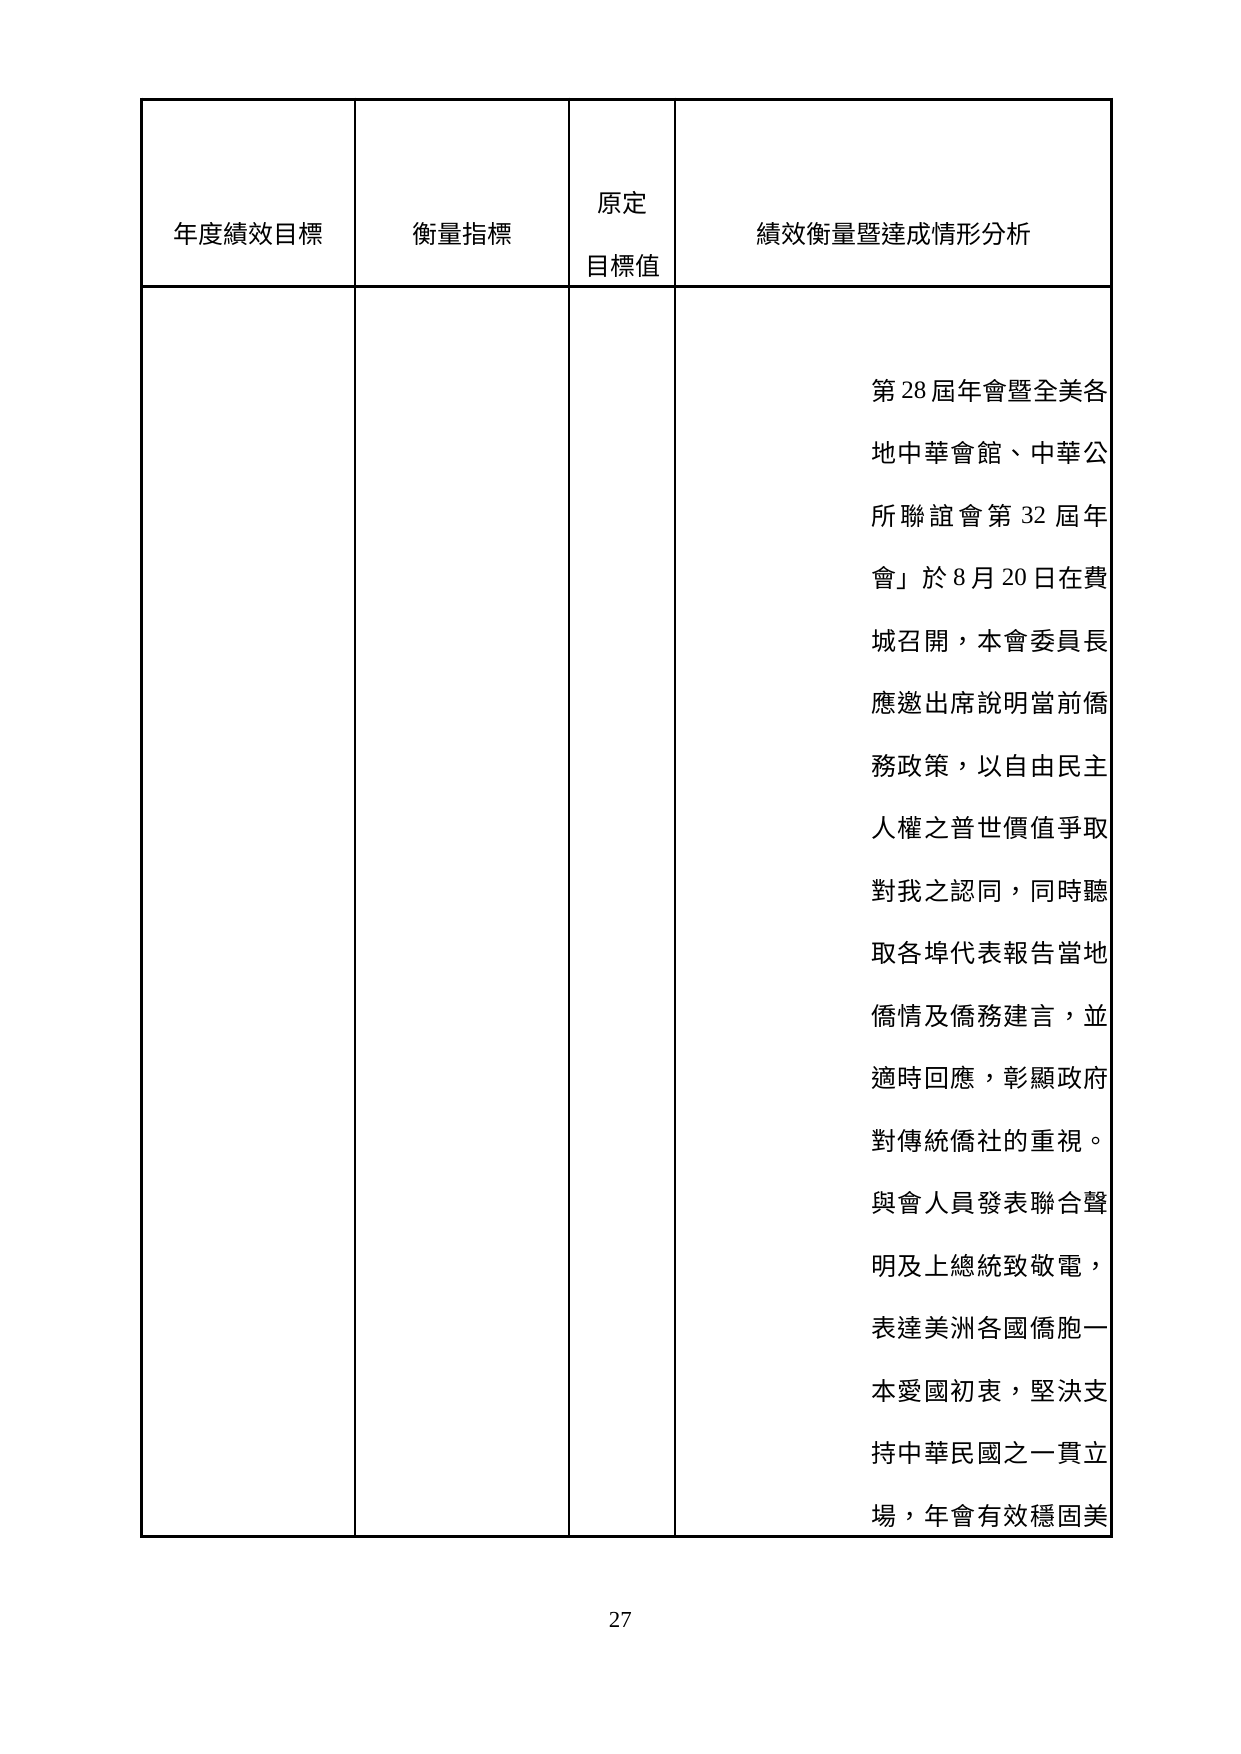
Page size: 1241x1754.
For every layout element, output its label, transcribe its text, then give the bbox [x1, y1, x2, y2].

table_header 年度績效目標 [143, 101, 354, 285]
table_cell 協導僑團舉辦多元活動，促進僑社和諧及拓展國際交流 結合僑務志工，擴大服務層面 [356, 288, 568, 1535]
table_header 原定 目標值 [570, 101, 674, 285]
table_cell [143, 288, 354, 1535]
table_header 衡量指標 [356, 101, 568, 285]
table_cell [570, 288, 674, 1535]
table_header 績效衡量暨達成情形分析 [676, 101, 1110, 285]
table_cell 僑務委員會（僑民處）： 一、為增進僑社團結與向心，104年度協輔僑團舉辦大型洲際性年會活動，以及元旦、春節、國慶等節慶活動，全年超過1,600場次，約124萬8千人次參加，辦理情形如下： 年會活動共40場次，約8千人次參加。 元旦慶祝活動共70場次，約1萬6千人次參加。 春節慶祝活動共907場次，約92萬8千人次參加。 雙十國慶慶祝活動共445場次，約24萬7千人次參加。 抗戰勝利暨臺灣光復七十週年紀念活動共139場次，約4萬9千人次參加。 重要成效說明： 洲際性僑團年會：洲際性僑團年會向為本會與海外僑團互動及交流之重要平臺，更為鞏固友我力量之重要活動，近年來中國大陸謀取友我僑社，態度積極，手法靈活，在中南美洲更是不斷透過親陸人士企圖接辦年會，在海外僑務情勢嚴竣之際，舉辦洲際性年會對凝聚海外僑胞向心，壯大友我力量，擴增僑社橫向交流，甚具效益。此外，各洲際性年會均洽邀國內部會首長就政府之兩岸政策、政經發展等為題發表專題演講，有效增進僑民對國內政經及民主自由進步狀況有所瞭解，本會正副首長亦藉出席活動的機會，聆聽僑界建言，作為政府施政及制定僑務政策之參考。 歐洲華僑團體聯誼會係於民國64年成立，為一具有長期性、愛國性及多功能聯誼性的活動，亦為歐洲僑界最具歷史與規模之洲際性僑團會議，更是海外華人交流之重要平臺，歷經40年寒暑，目前已面臨薪火傳承之關鍵時刻，為因應年會及僑社傳承，104年於希臘舉辦之第41屆歐華年會，首創年會傳承小組機制，透過最近5年主辦僑領作為聯繫窗口，協助指導年會籌備工作，同時結合華裔青少年民俗技藝夏令營活動，鼓勵青少年踴躍參加，促成華裔新生代接棒，俾利歐華年會永續發展。 中美洲暨巴拿馬六國中華、華僑總會聯合總會，於民國55年在薩爾瓦多京城舉行成立大會後，每年在巴拿馬及中美洲六國輪流舉辦該年會及懇親大會，係中美洲傳統華僑團體最具影響力之組織。104年「中美洲暨巴拿馬六國中華、華僑總會聯合總會第50屆年會暨第43次懇親大會」在宏都拉斯舉行，於籌備期間即有部分親中國大陸僑領企圖運作由無邦交關係之哥斯大黎加地區親陸僑團接辦下屆年會暨懇親大會，並事前在哥國舉行先期會議及拜會中國大陸駐哥國大使館。經本會、各駐館及友我僑領妥為因應，104年召開之中美洲年會，堅守循往例於年會期間懸掛中華民國國旗、開閉幕典禮演唱中華民國國歌，以及邀請我政府代表以正式官銜於開閉幕典禮致詞等優良傳統，對鞏固友我力量，凝聚僑界向心，助益甚宏。 近年來中國大陸為謀取友我之舊金山駐美中華總會館、費城中華公所、全美黃氏宗親會及全美余氏宗親會等傳統僑社，不斷透過親陸人士試圖提案排我，在海外僑務情勢嚴峻的此時，益見重視傳統僑社合作的重要性。是以，搭建一個溝通平臺，乃係當前僑務重要工作。本會於65年及69年輔導成立「全美各地中華會館、中華公所聯誼會」及「美洲各地中華會館、中華公所、華僑總會聯誼會」即係全美性質對話場合。「美洲各地中華會館、中華公所、華僑總會聯誼會第28屆年會暨全美各地中華會館、中華公所聯誼會第32屆年會」於8月20日在費城召開，本會委員長應邀出席說明當前僑務政策，以自由民主人權之普世價值爭取對我之認同，同時聽取各埠代表報告當地僑情及僑務建言，並適時回應，彰顯政府對傳統僑社的重視。與會人員發表聯合聲明及上總統致敬電，表達美洲各國僑胞一本愛國初衷，堅決支持中華民國之一貫立場，年會有效穩固美洲各地傳統僑社支持中華民國政府之力量。 節慶活動： 元旦：國旗代表國家，乃團結國民，具有高度政治意涵之標識，由於我國際現況，旅居海外國人及海外僑胞對國旗的認同更是強烈。鑑此，為協助凝聚旅外國人、僑胞向心力及提升我國際能見度，本會每年均責成駐外人員整合海外僑社力量，於中華民國開國紀念日舉辦具愛國意義之元旦升旗活動，海外僑胞透過參加升旗典禮，於隆重國旗歌聲中，看見青天白日滿地紅國旗冉冉升起，對旅居海外僑胞深具意義，除可展現對國家的認同，並可凝聚僑胞向心力。經統計104年全球海外各僑區舉辦元旦升旗活動計70場次，共1,157個僑團、16,423人次參與；在活動內容方面，各地區斟酌僑情特性，邀請僑居地主流社會人士、僑領、友我中國大陸理性學者及學生出席，透過彼等的出席及發言，擴增友我力量。 春節：農曆春節係華人世界最重要的傳統節慶，海外僑團均於春節期間規劃大型活動，齊聚一堂，象徵團聚並共同慶祝此一傳統節慶。經統計104年全球海外各僑區舉辦例如：慶元宵、揮毫比賽、園遊會、團拜、嘉年華會及春宴等活動計907場次，共8,052個僑團、927,542人次參與，另為擴大辦理成效，本會及各地文教中心積極協導海外僑團加強與當地政府或主流團體合作，運用現有展場及活動，介紹我國傳統春節文化，藉由媒體宣傳，促進主流社會對中華民國臺灣之瞭解並提升我國際能見度。 雙十國慶：慶祝雙十國慶是海外華人及旅外僑胞展現支持中華民國的具體表現，同時也是向僑居主流社會宣揚臺灣政經及文化建設發展現況的指標性活動。 為鞏固海外支持中華民國的力量，凝聚僑胞對政府向心，本會於104年訂定「海外僑社辦理慶祝中華民國104年雙十國慶活動計畫綱要」，並以「『一僑區、一特色』輔導我方僑團規劃慶祝活動」、「協導僑界以『創新思維』規劃活動」、「積極鼓勵『華裔青年』參與慶典活動」、「賡續協輔傳統僑社舉辦國慶活動」等4項訴求重點，協導僑界配合國內國慶大會主題－「立足臺灣、放眼國際」規劃慶祝活動，達到海內外同心歡慶國慶之目的。 另因104年適逢抗戰勝利暨臺灣光復七十週年，部分國慶活動結合抗戰主題辦理史料特展及專題演講，以增進僑界對抗戰史實的瞭解。 經統計104年海外（含僑社及官方）舉辦慶祝雙十國慶活動共計445場次，247,331人次參與。至各地區辦理國慶活動之形式包括升旗典禮、國慶遊行、慶祝大會、國慶酒會、嘉年華會、各項體育競賽、專業講座、藝文活動、書畫展覽及文化訪問團等。 紀念抗戰勝利七十週年活動：104年適逢我國對日抗戰勝利暨臺灣光復七十週年，行政院特召集各部會於國內外分別籌辦紀念活動，本會亦配合訂定專案計畫積極協導僑界自發性辦理各項主題活動，以激發僑界愛國心，彰顯華僑對抗戰之付出與貢獻，並讓國際社會及僑界人士瞭解中華民國國軍在二次大戰期間與盟國並肩作戰之事蹟與貢獻，以匡正抗戰史實及掌握話語權，活動內容包括史料特展、專題演講、學術研討、抗戰歌曲比賽與座談等，本會並提供僑界各類抗戰專書、影片或文宣品以充實活動內容，經統計全年度共辦理139場次，約4萬9千人次參加。具體協輔措施如下： 協輔海外辦理抗戰史料巡迴特展暨專題講座：本會協洽國史館、國防部等相關機關提供抗戰勝利史料及圖片，洽商設計製作「向抗戰英雄致敬－紀念抗戰勝利暨臺灣光復七十週年史料特展」展版內容，並將該展版內容電子檔併同國史館提供之「虎躍鷹揚－陳納德與中國抗戰」、國防部提供之「八年抗戰史實紀錄片」等兩部影片，以及南投縣立中興國中所提供之「臺灣光復節歌」音樂檔函送本會駐外服務據點，辦理各項紀念活動時運用。此外，為應海外僑界舉辦紀念抗戰勝利暨臺灣光復七十週年專題演講之需，本會協助遴請國立臺灣大學管中閔教授，分別於7月7日及11日在美國舊金山及洛杉磯地區以「華僑與抗戰－山川龍戰血漫漫」為題發表專題演講，講述抗戰時期我政府軍民發揮艱苦卓絕的奮戰精神，深獲僑界一致肯定。 提供抗戰勝利專書、紀錄片、電影及各類文宣品，提供僑界運用，以充實活動內容：本會洽請國史館提供「戰爭的歷史與記憶－紀念抗戰七十週年國際學術討論會」論文集精華本，以及「破曉時分－抗戰勝利與受降」、「虎躍鷹揚－陳納德與中國抗戰」等紀錄片；洽購聯合報「被遺忘的戰士－抗戰勝利七十週年」專書、中華郵政發行之抗戰系列紀念郵票、臺灣銀行發行之紀念硬幣組合，以及中影公司「八百壯士」、「英烈千秋」及「筧橋英烈傳」等3部抗戰電影之海外播放授權等，並依僑界需求分送至本會36個海外僑務服務據點及各地僑團附設圖書館、中文學校等，於舉辦活動時運用。 辦理「南洋華僑回國機工服務團代表及抗戰華僑先進」回國參訪活動：為感念南洋青年於對日抗戰期間參加「南洋華僑回國機工服務團」，冒著生命危險維持滇緬公路運輸之暢通，保住軍火等戰略物資，成就中華民國國軍抗日勝利的一環。國防部、本會及行政院大陸委員會於104年11月10日至13日共同邀請參與抗戰的南僑機工服務團代表及抗戰華僑先進共23人返國參訪，除安排晉見總統，由總統公開頒發中華民國抗戰勝利紀念章，表彰抗戰有功僑胞對國家之奉獻外，並安排至國民革命忠烈祠獻花致敬及參觀國父紀念館、國立故宮博物院、國史館抗戰史料特展等參訪行程。 僑務委員會（僑民處）： 一、公民參與已成為一股世界潮流，因應海外僑社志願服務需求，本會訂定「結合海外僑務志工體系加強僑務服務工作執行方案」，由本會駐外人員邀集海外僑界熱心人士籌組志願服務團隊，並提供培訓課程，依服務時數核發服務證明及獎勵措施。海外僑務志工之投入，對於提升僑教中心服務品質及能量、協助僑社活動順利舉行或處理緊急事故、增進僑社聯繫互動及爭取主流社會對我國瞭解認同等層面，均有助益。 104年僑務志工參與服務工作約5萬7,600人次，茲將服務項目及發揮效益列舉如下： 協助僑教中心營運，提升服務品質及能量：本會目前於全球成立17處華僑文教服務中心，服務轄區幅員均甚為遼闊且任務繁雜，另囿於本會員額及經費限制，各中心依規模大小原則僅能派駐1至2名駐外僑務秘書及聘用少數雇員，部分僑教中心例行業務如圖書借閱、服務臺輪值、資料分送、簡易問題回答等，在僑務志工熱忱專業之協助下，有效提升服務品質，並提升志工之參與感。另如僑務志工支援僑生申請返臺升學案之報名作業，亦是有效運用僑社人力資源，協助中心推動服務僑民工作之具體實績。 協助大型僑社活動順利舉行，增進僑社互動聯繫：僑社辦理如雙十國慶、春節及元旦升旗、亞裔傳統月、臺灣傳統週等愛國及民俗節慶等大型及年度活動，由於參與人數眾多、活動內容多元及工作項目繁瑣等，需要眾多工作人員之協助，方可克盡其功，透過僑務志工之參與協助，除使活動辦理更為順暢外，由於志工不同社團屬性及背景，亦強化僑社組織橫向聯繫，凝聚僑社向心。 協助中心落實急難救助，關懷弱勢僑胞：因應天災人禍及恐怖攻擊事件頻傳，本會建構海外僑胞緊急通聯機制，由各駐外人員將轄區內重要僑領、志工納入本會「緊急通聯網」並予任務分組，以利於第一時間聯繫災區之旅外僑民(國人)並及時提供必要協助。此外，平時也結合當地志工或相關團體，適時提供僑民求助案件之諮詢與協助。例如：金山灣區僑教中心結合當地慈濟基金會、金山灣區媽媽教室等相關僑團，以及洛杉磯僑教中心結合亞裔社區服務中心、亞太法律服務中心、亞太裔家暴防制聯盟、華埠服務中心、亞太婦女中心等社會福利機構及志工團體，提供弱勢女性僑民求助案件之轉介與諮詢等服務。 引進青年志工，增加與僑社聯結及對國家之認同：鑒於臺灣移民逐年遞減，僑社亟需新血輪加入，本會爰訂定海外青年聯繫輔導計畫，透過多元管道措施，鼓勵在國外出生之青年參與投入僑社活動及工作，目前在許多重要慶典及大型活動中均有僑社生力軍之加入，為僑社注入活力。海外出生成長之青年雖對於僑居國政經文化甚為瞭解，惟對渠等父母之原鄉中華民國臺灣則瞭解不足，透過參與僑社志工，有助於建立其身分認同並提升其與我國之聯結。此外，本會遴邀海外優秀青年返國參訓，透過專題演講、溝通座談及參訪拜會等活動，增進海外青年對國內政經文化發展之瞭解，進而提升其向心力，並渠等於返回僑居地後，鼓勵參與僑社活動或為青年社團領導，積極發揮專業力量，協助我國推展僑務公眾外交。 協助推廣臺灣文化，爭取主流社會認同支持：臺灣移民由於兼具我僑民及僑居國公民身分，具備向主流社會推廣臺灣之優勢，例如休士頓僑教中心文化志工推動Splendor of Taiwan文化導覽計畫，97年4月開辦，截至104年12月止計有331個主流團體及學校，共30,791人次參與中心之文化導覽活動，成功地向主流社區推廣具臺灣特色之中華文化，藉由導覽活動增進主流社會對於臺灣之瞭解，進而認同與支持，係具體而富成效之草根文化外交。為推廣此一文化外交之成功經驗及作法，104年本會有計畫的協導華府、亞特蘭大、芝加哥、金山灣區、洛杉磯、多倫多及橙縣等文教中心推動文化志工導覽計畫，總計104年有2千餘人次志工參與。此外，志工配合各地僑教中心及駐外僑務人員，透過結合在地資源，推動社區服務，如敬老、慈幼、冬令救濟、社區清潔日等，回饋社區，展現人道關懷，提昇臺灣之正面形象。 [676, 288, 1110, 1535]
